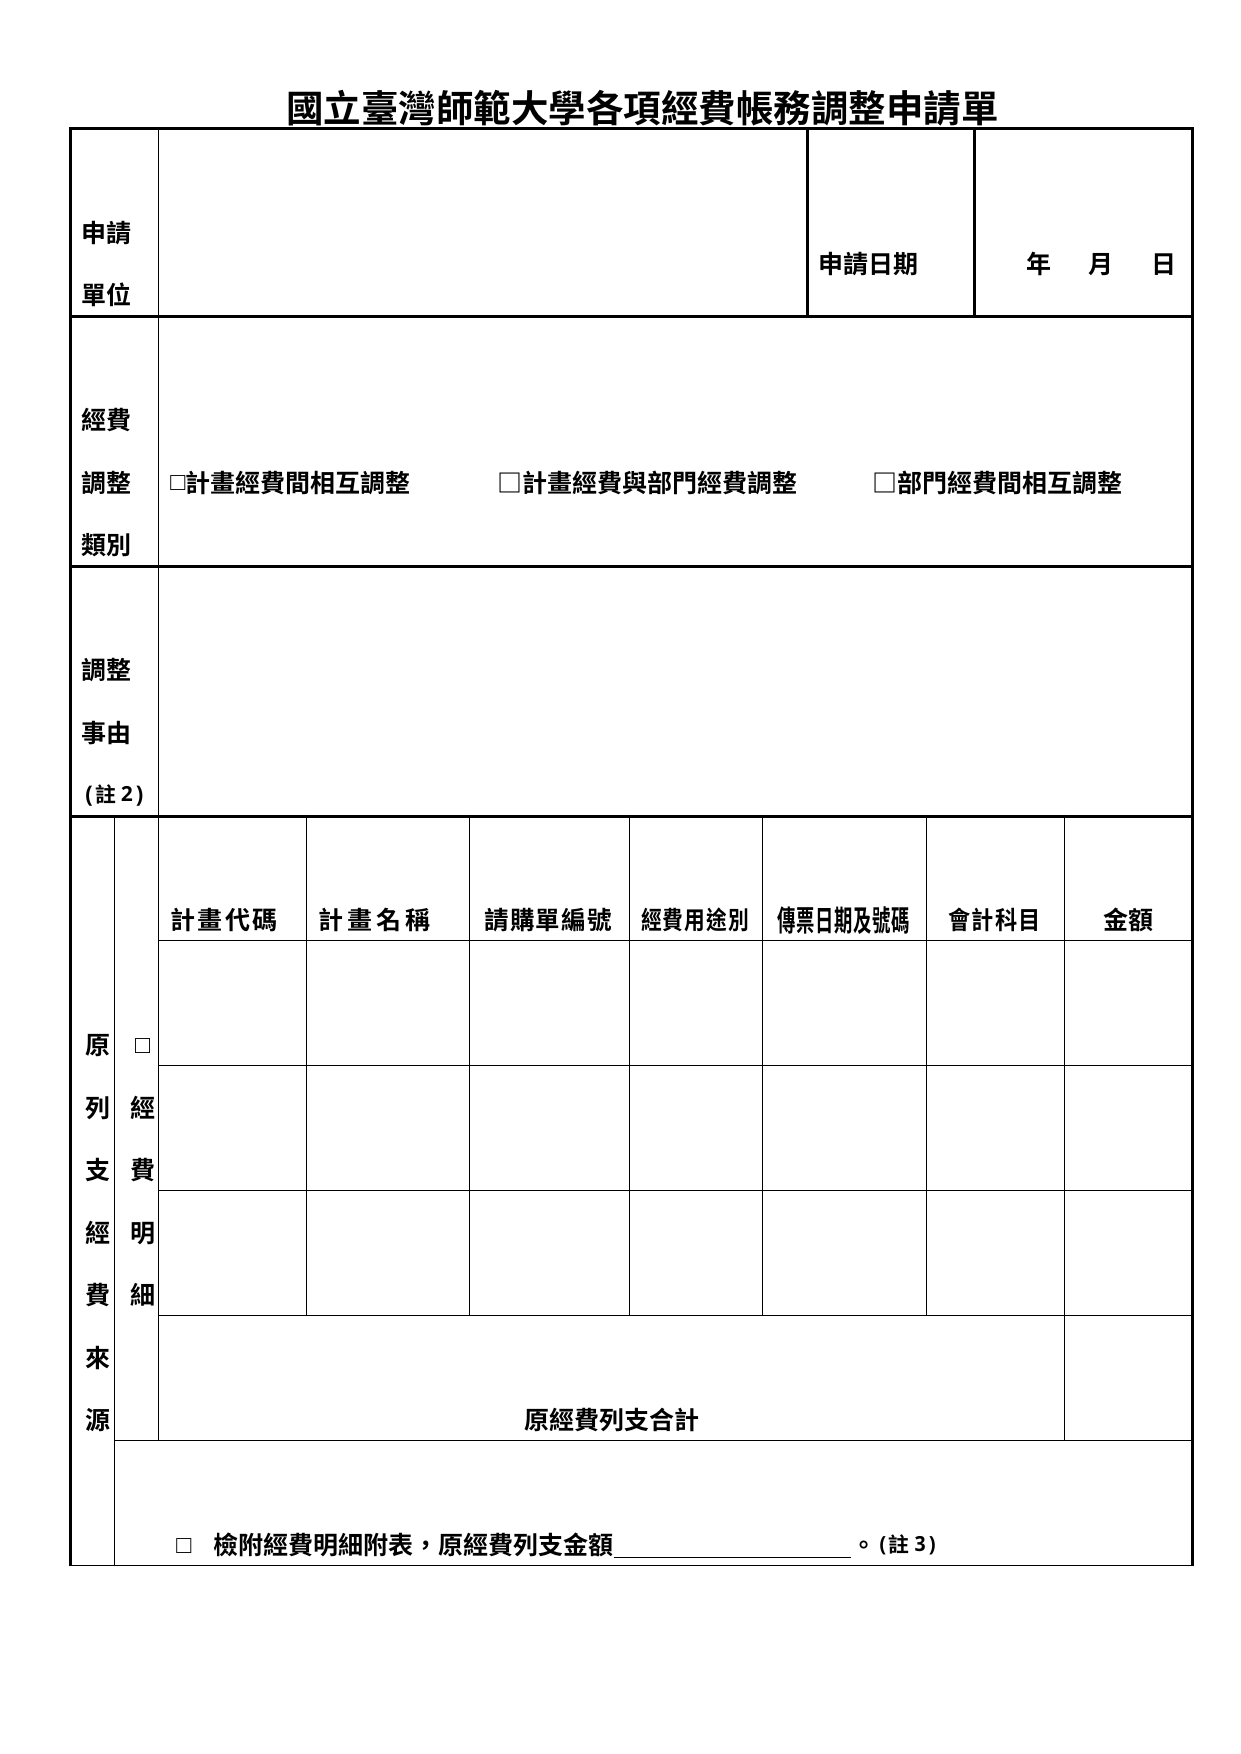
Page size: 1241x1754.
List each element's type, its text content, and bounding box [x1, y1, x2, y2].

table_cell 金額 [1065, 818, 1191, 939]
table_cell [307, 1066, 469, 1189]
table_cell 請購單編號 [470, 818, 629, 939]
table_cell 計畫代碼 [159, 818, 306, 939]
table_cell 原列支經費來源 [72, 818, 114, 1564]
table_cell 傳票日期及號碼 [763, 818, 926, 939]
table_cell [159, 568, 1191, 814]
table_cell [470, 1066, 629, 1189]
table_cell [307, 941, 469, 1064]
table_header 年 月 日 [976, 130, 1191, 314]
table_cell [159, 941, 306, 1064]
table_cell 會計科目 [927, 818, 1064, 939]
table_cell [763, 1191, 926, 1314]
table_cell 經費用途別 [630, 818, 762, 939]
table_cell [307, 1191, 469, 1314]
table_cell [1065, 1316, 1191, 1439]
table_cell [927, 1191, 1064, 1314]
table_cell 原經費列支合計 [159, 1316, 1064, 1439]
table_cell [470, 1191, 629, 1314]
table_cell [763, 1066, 926, 1189]
table_header [159, 130, 806, 314]
table_header 申請日期 [809, 130, 973, 314]
table_cell [630, 1191, 762, 1314]
table_cell [1065, 1191, 1191, 1314]
table_cell [1065, 1066, 1191, 1189]
table_cell [159, 1191, 306, 1314]
table_cell [630, 941, 762, 1064]
table_cell □計畫經費間相互調整 □計畫經費與部門經費調整 □部門經費間相互調整 [159, 318, 1191, 564]
table_cell [763, 941, 926, 1064]
table_cell [470, 941, 629, 1064]
table_cell □經費明細 [115, 818, 158, 1439]
table_cell 調整事由 (註2) [72, 568, 158, 814]
text 國立臺灣師範大學各項經費帳務調整申請單 [89, 64, 1196, 127]
table_cell [630, 1066, 762, 1189]
table_cell 檢附經費明細附表，原經費列支金額 。(註3) [115, 1441, 1191, 1564]
table_cell [927, 941, 1064, 1064]
table_cell [1065, 941, 1191, 1064]
table_cell [159, 1066, 306, 1189]
table_cell [927, 1066, 1064, 1189]
table_cell 計畫名稱 [307, 818, 469, 939]
table_header 申請單位 [72, 130, 158, 314]
table_cell 經費調整類別 [72, 318, 158, 564]
